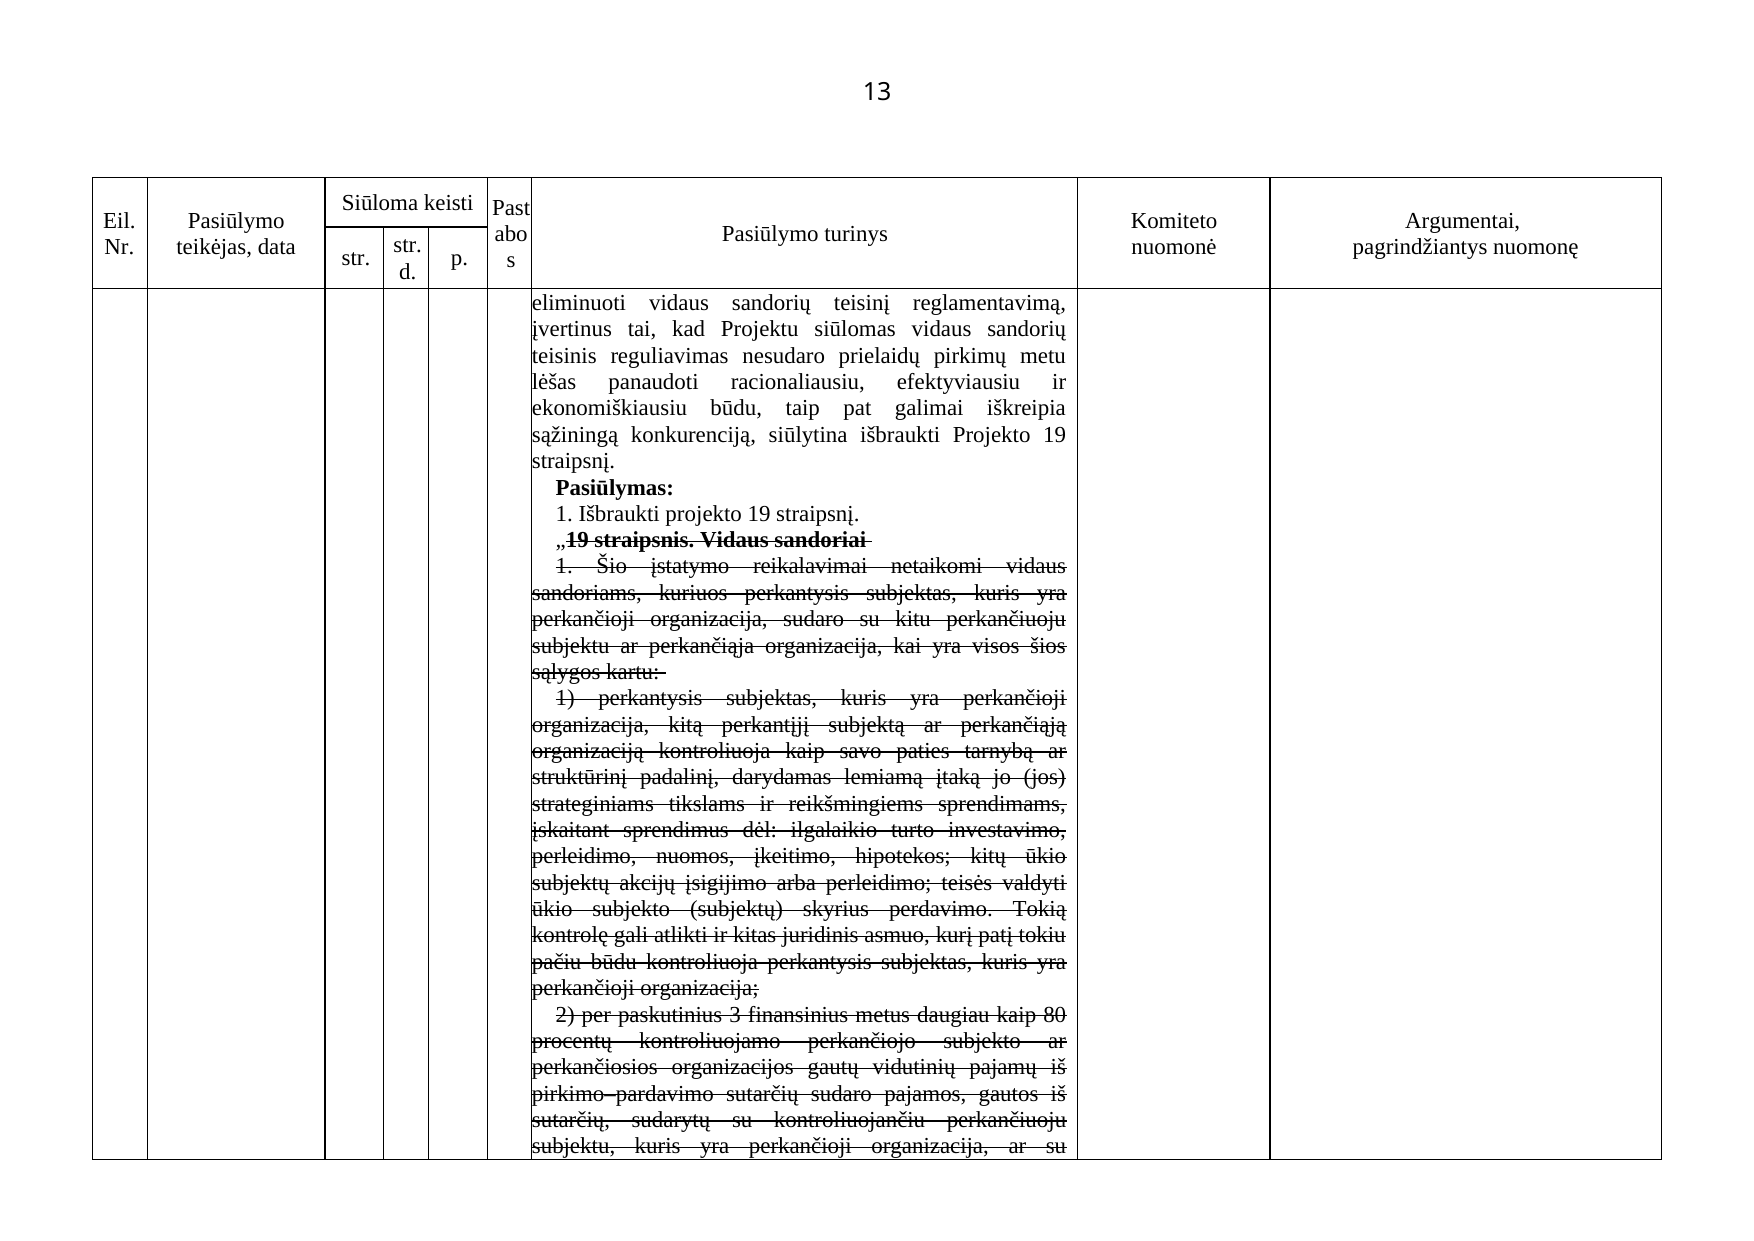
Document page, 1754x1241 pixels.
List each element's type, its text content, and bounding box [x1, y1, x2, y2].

table_header Pastabos [488, 178, 531, 288]
table_cell str. [326, 228, 383, 288]
table_cell str. d. [384, 228, 428, 288]
table_cell [384, 289, 428, 1159]
table_header Komiteto nuomonė [1078, 178, 1269, 288]
table_cell [93, 289, 147, 1159]
table_header Siūloma keisti [326, 178, 487, 226]
table_header Pasiūlymo teikėjas, data [148, 178, 324, 288]
table_cell [1078, 289, 1269, 1159]
table_cell eliminuoti vidaus sandorių teisinį reglamentavimą, įvertinus tai, kad Projektu siūlomas vidaus sandorių teisinis reguliavimas nesudaro prielaidų pirkimų metu lėšas panaudoti racionaliausiu, efektyviausiu ir ekonomiškiausiu būdu, taip pat galimai iškreipia sąžiningą konkurenciją, siūlytina išbraukti Projekto 19 straipsnį. Pasiūlymas: 1. Išbraukti projekto 19 straipsnį. „19 straipsnis. Vidaus sandoriai 1. Šio įstatymo reikalavimai netaikomi vidaus sandoriams, kuriuos perkantysis subjektas, kuris yra perkančioji organizacija, sudaro su kitu perkančiuoju subjektu ar perkančiąja organizacija, kai yra visos šios sąlygos kartu: 1) perkantysis subjektas, kuris yra perkančioji organizacija, kitą perkantįjį subjektą ar perkančiąją organizaciją kontroliuoja kaip savo paties tarnybą ar struktūrinį padalinį, darydamas lemiamą įtaką jo (jos) strateginiams tikslams ir reikšmingiems sprendimams, įskaitant sprendimus dėl: ilgalaikio turto investavimo, perleidimo, nuomos, įkeitimo, hipotekos; kitų ūkio subjektų akcijų įsigijimo arba perleidimo; teisės valdyti ūkio subjekto (subjektų) skyrius perdavimo. Tokią kontrolę gali atlikti ir kitas juridinis asmuo, kurį patį tokiu pačiu būdu kontroliuoja perkantysis subjektas, kuris yra perkančioji organizacija; 2) per paskutinius 3 finansinius metus daugiau kaip 80 procentų kontroliuojamo perkančiojo subjekto ar perkančiosios organizacijos gautų vidutinių pajamų iš pirkimo–pardavimo sutarčių sudaro pajamos, gautos iš sutarčių, sudarytų su kontroliuojančiu perkančiuoju subjektu, kuris yra perkančioji organizacija, ar su [532, 289, 1077, 1159]
table_cell [1271, 289, 1661, 1159]
table_cell [326, 289, 383, 1159]
table_cell p. [429, 228, 487, 288]
table_header Argumentai, pagrindžiantys nuomonę [1271, 178, 1661, 288]
table_cell [488, 289, 531, 1159]
table_cell [148, 289, 324, 1159]
table_header Eil. Nr. [93, 178, 147, 288]
table_cell [429, 289, 487, 1159]
table_header Pasiūlymo turinys [532, 178, 1077, 288]
